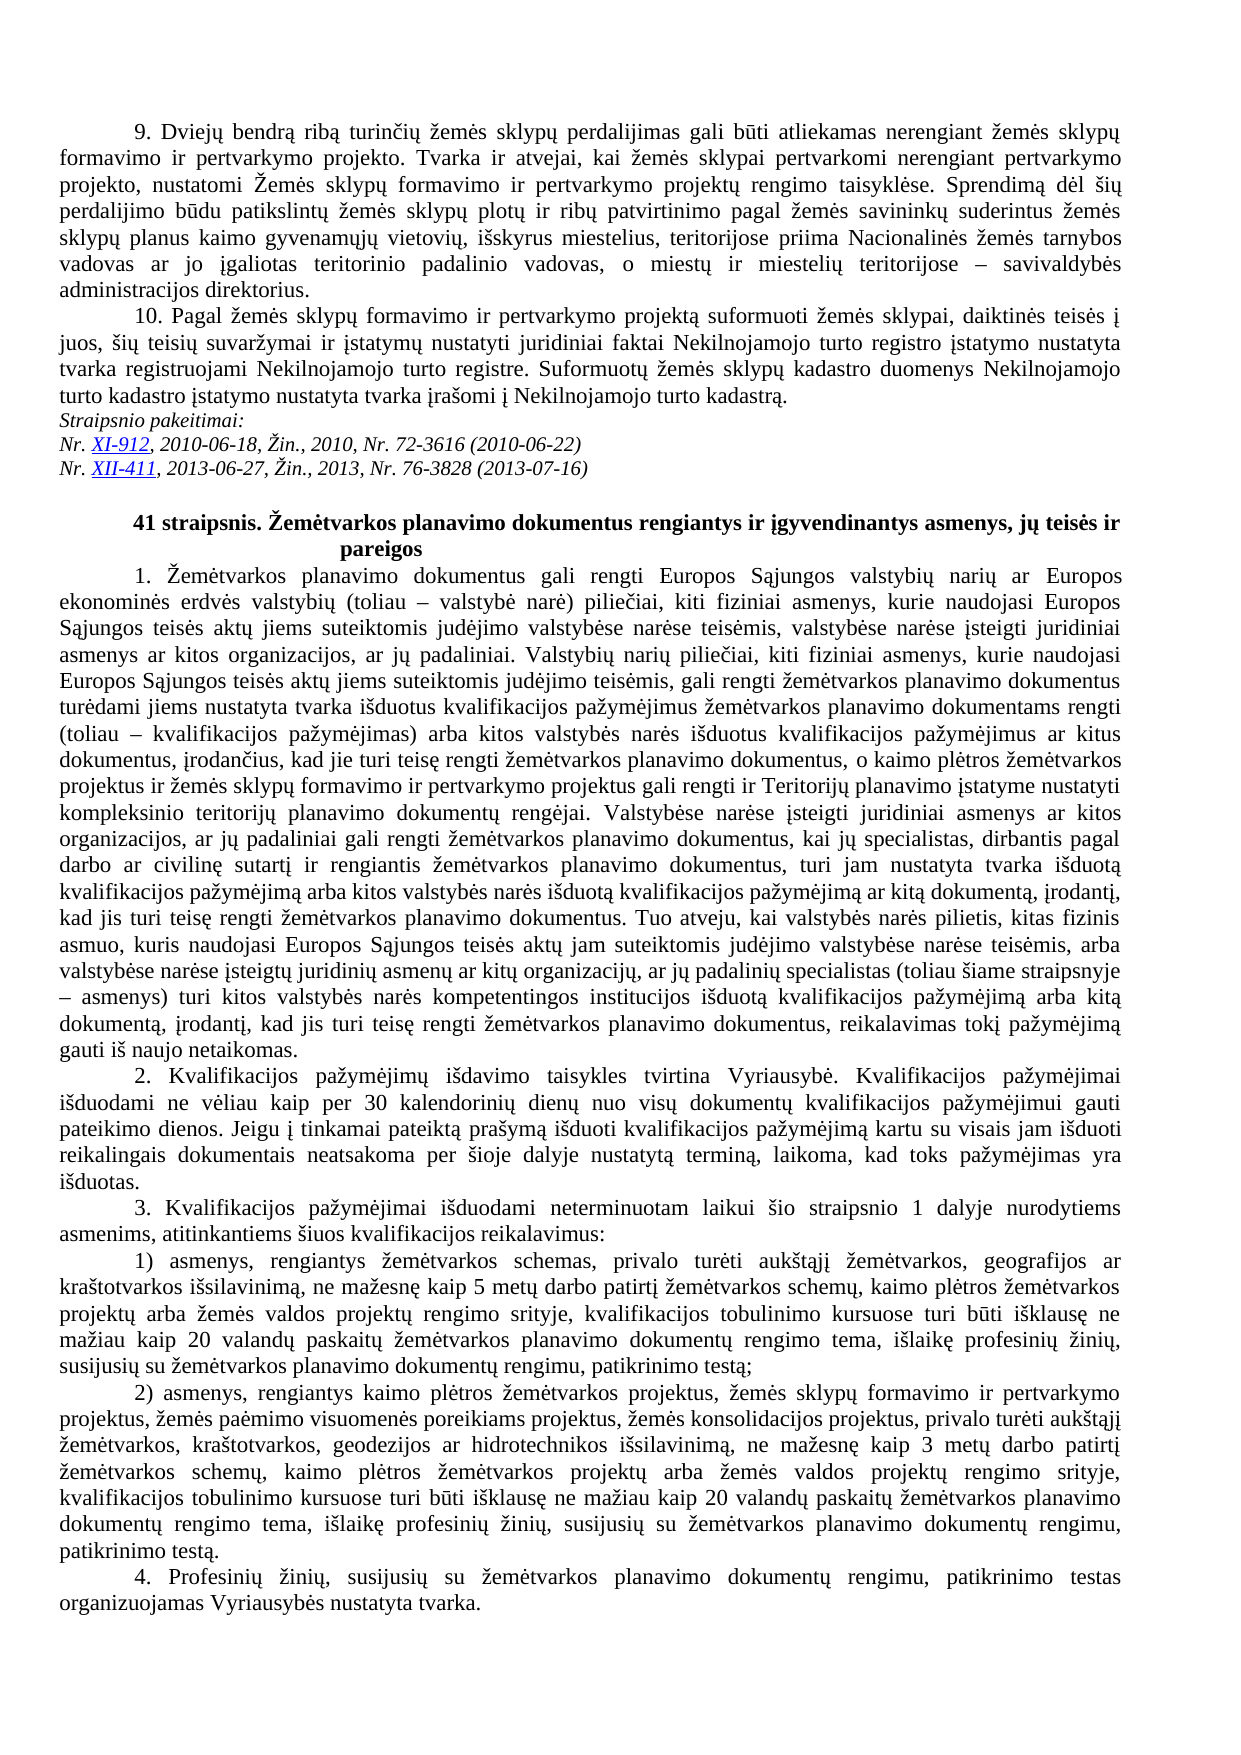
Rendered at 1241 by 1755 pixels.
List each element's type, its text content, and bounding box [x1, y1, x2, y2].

text 2. Kvalifikacijos pažymėjimų išdavimo taisykles tvirtina Vyriausybė. Kvalifikacijos pažymėjimai išduodami ne vėliau kaip per 30 kalendorinių dienų nuo visų dokumentų kvalifikacijos pažymėjimui gauti pateikimo dienos. Jeigu į tinkamai pateiktą prašymą išduoti kvalifikacijos pažymėjimą kartu su visais jam išduoti reikalingais dokumentais neatsakoma per šioje dalyje nustatytą terminą, laikoma, kad toks pažymėjimas yra išduotas. [59, 1062, 1122, 1194]
text Nr. XII-411, 2013-06-27, Žin., 2013, Nr. 76-3828 (2013-07-16) [59, 456, 1122, 480]
text 3. Kvalifikacijos pažymėjimai išduodami neterminuotam laikui šio straipsnio 1 dalyje nurodytiems asmenims, atitinkantiems šiuos kvalifikacijos reikalavimus: [59, 1194, 1122, 1247]
text 41 straipsnis. Žemėtvarkos planavimo dokumentus rengiantys ir įgyvendinantys asmenys, jų teisės ir pareigos [133, 509, 1122, 562]
text 2) asmenys, rengiantys kaimo plėtros žemėtvarkos projektus, žemės sklypų formavimo ir pertvarkymo projektus, žemės paėmimo visuomenės poreikiams projektus, žemės konsolidacijos projektus, privalo turėti aukštąjį žemėtvarkos, kraštotvarkos, geodezijos ar hidrotechnikos išsilavinimą, ne mažesnę kaip 3 metų darbo patirtį žemėtvarkos schemų, kaimo plėtros žemėtvarkos projektų arba žemės valdos projektų rengimo srityje, kvalifikacijos tobulinimo kursuose turi būti išklausę ne mažiau kaip 20 valandų paskaitų žemėtvarkos planavimo dokumentų rengimo tema, išlaikę profesinių žinių, susijusių su žemėtvarkos planavimo dokumentų rengimu, patikrinimo testą. [59, 1379, 1122, 1563]
text Straipsnio pakeitimai: [59, 408, 1122, 432]
text 9. Dviejų bendrą ribą turinčių žemės sklypų perdalijimas gali būti atliekamas nerengiant žemės sklypų formavimo ir pertvarkymo projekto. Tvarka ir atvejai, kai žemės sklypai pertvarkomi nerengiant pertvarkymo projekto, nustatomi Žemės sklypų formavimo ir pertvarkymo projektų rengimo taisyklėse. Sprendimą dėl šių perdalijimo būdu patikslintų žemės sklypų plotų ir ribų patvirtinimo pagal žemės savininkų suderintus žemės sklypų planus kaimo gyvenamųjų vietovių, išskyrus miestelius, teritorijose priima Nacionalinės žemės tarnybos vadovas ar jo įgaliotas teritorinio padalinio vadovas, o miestų ir miestelių teritorijose – savivaldybės administracijos direktorius. [59, 118, 1122, 303]
text 10. Pagal žemės sklypų formavimo ir pertvarkymo projektą suformuoti žemės sklypai, daiktinės teisės į juos, šių teisių suvaržymai ir įstatymų nustatyti juridiniai faktai Nekilnojamojo turto registro įstatymo nustatyta tvarka registruojami Nekilnojamojo turto registre. Suformuotų žemės sklypų kadastro duomenys Nekilnojamojo turto kadastro įstatymo nustatyta tvarka įrašomi į Nekilnojamojo turto kadastrą. [59, 303, 1122, 408]
text Nr. XI-912, 2010-06-18, Žin., 2010, Nr. 72-3616 (2010-06-22) [59, 432, 1122, 456]
text 1. Žemėtvarkos planavimo dokumentus gali rengti Europos Sąjungos valstybių narių ar Europos ekonominės erdvės valstybių (toliau – valstybė narė) piliečiai, kiti fiziniai asmenys, kurie naudojasi Europos Sąjungos teisės aktų jiems suteiktomis judėjimo valstybėse narėse teisėmis, valstybėse narėse įsteigti juridiniai asmenys ar kitos organizacijos, ar jų padaliniai. Valstybių narių piliečiai, kiti fiziniai asmenys, kurie naudojasi Europos Sąjungos teisės aktų jiems suteiktomis judėjimo teisėmis, gali rengti žemėtvarkos planavimo dokumentus turėdami jiems nustatyta tvarka išduotus kvalifikacijos pažymėjimus žemėtvarkos planavimo dokumentams rengti (toliau – kvalifikacijos pažymėjimas) arba kitos valstybės narės išduotus kvalifikacijos pažymėjimus ar kitus dokumentus, įrodančius, kad jie turi teisę rengti žemėtvarkos planavimo dokumentus, o kaimo plėtros žemėtvarkos projektus ir žemės sklypų formavimo ir pertvarkymo projektus gali rengti ir Teritorijų planavimo įstatyme nustatyti kompleksinio teritorijų planavimo dokumentų rengėjai. Valstybėse narėse įsteigti juridiniai asmenys ar kitos organizacijos, ar jų padaliniai gali rengti žemėtvarkos planavimo dokumentus, kai jų specialistas, dirbantis pagal darbo ar civilinę sutartį ir rengiantis žemėtvarkos planavimo dokumentus, turi jam nustatyta tvarka išduotą kvalifikacijos pažymėjimą arba kitos valstybės narės išduotą kvalifikacijos pažymėjimą ar kitą dokumentą, įrodantį, kad jis turi teisę rengti žemėtvarkos planavimo dokumentus. Tuo atveju, kai valstybės narės pilietis, kitas fizinis asmuo, kuris naudojasi Europos Sąjungos teisės aktų jam suteiktomis judėjimo valstybėse narėse teisėmis, arba valstybėse narėse įsteigtų juridinių asmenų ar kitų organizacijų, ar jų padalinių specialistas (toliau šiame straipsnyje – asmenys) turi kitos valstybės narės kompetentingos institucijos išduotą kvalifikacijos pažymėjimą arba kitą dokumentą, įrodantį, kad jis turi teisę rengti žemėtvarkos planavimo dokumentus, reikalavimas tokį pažymėjimą gauti iš naujo netaikomas. [59, 562, 1122, 1062]
text 1) asmenys, rengiantys žemėtvarkos schemas, privalo turėti aukštąjį žemėtvarkos, geografijos ar kraštotvarkos išsilavinimą, ne mažesnę kaip 5 metų darbo patirtį žemėtvarkos schemų, kaimo plėtros žemėtvarkos projektų arba žemės valdos projektų rengimo srityje, kvalifikacijos tobulinimo kursuose turi būti išklausę ne mažiau kaip 20 valandų paskaitų žemėtvarkos planavimo dokumentų rengimo tema, išlaikę profesinių žinių, susijusių su žemėtvarkos planavimo dokumentų rengimu, patikrinimo testą; [59, 1247, 1122, 1379]
text 4. Profesinių žinių, susijusių su žemėtvarkos planavimo dokumentų rengimu, patikrinimo testas organizuojamas Vyriausybės nustatyta tvarka. [59, 1563, 1122, 1616]
